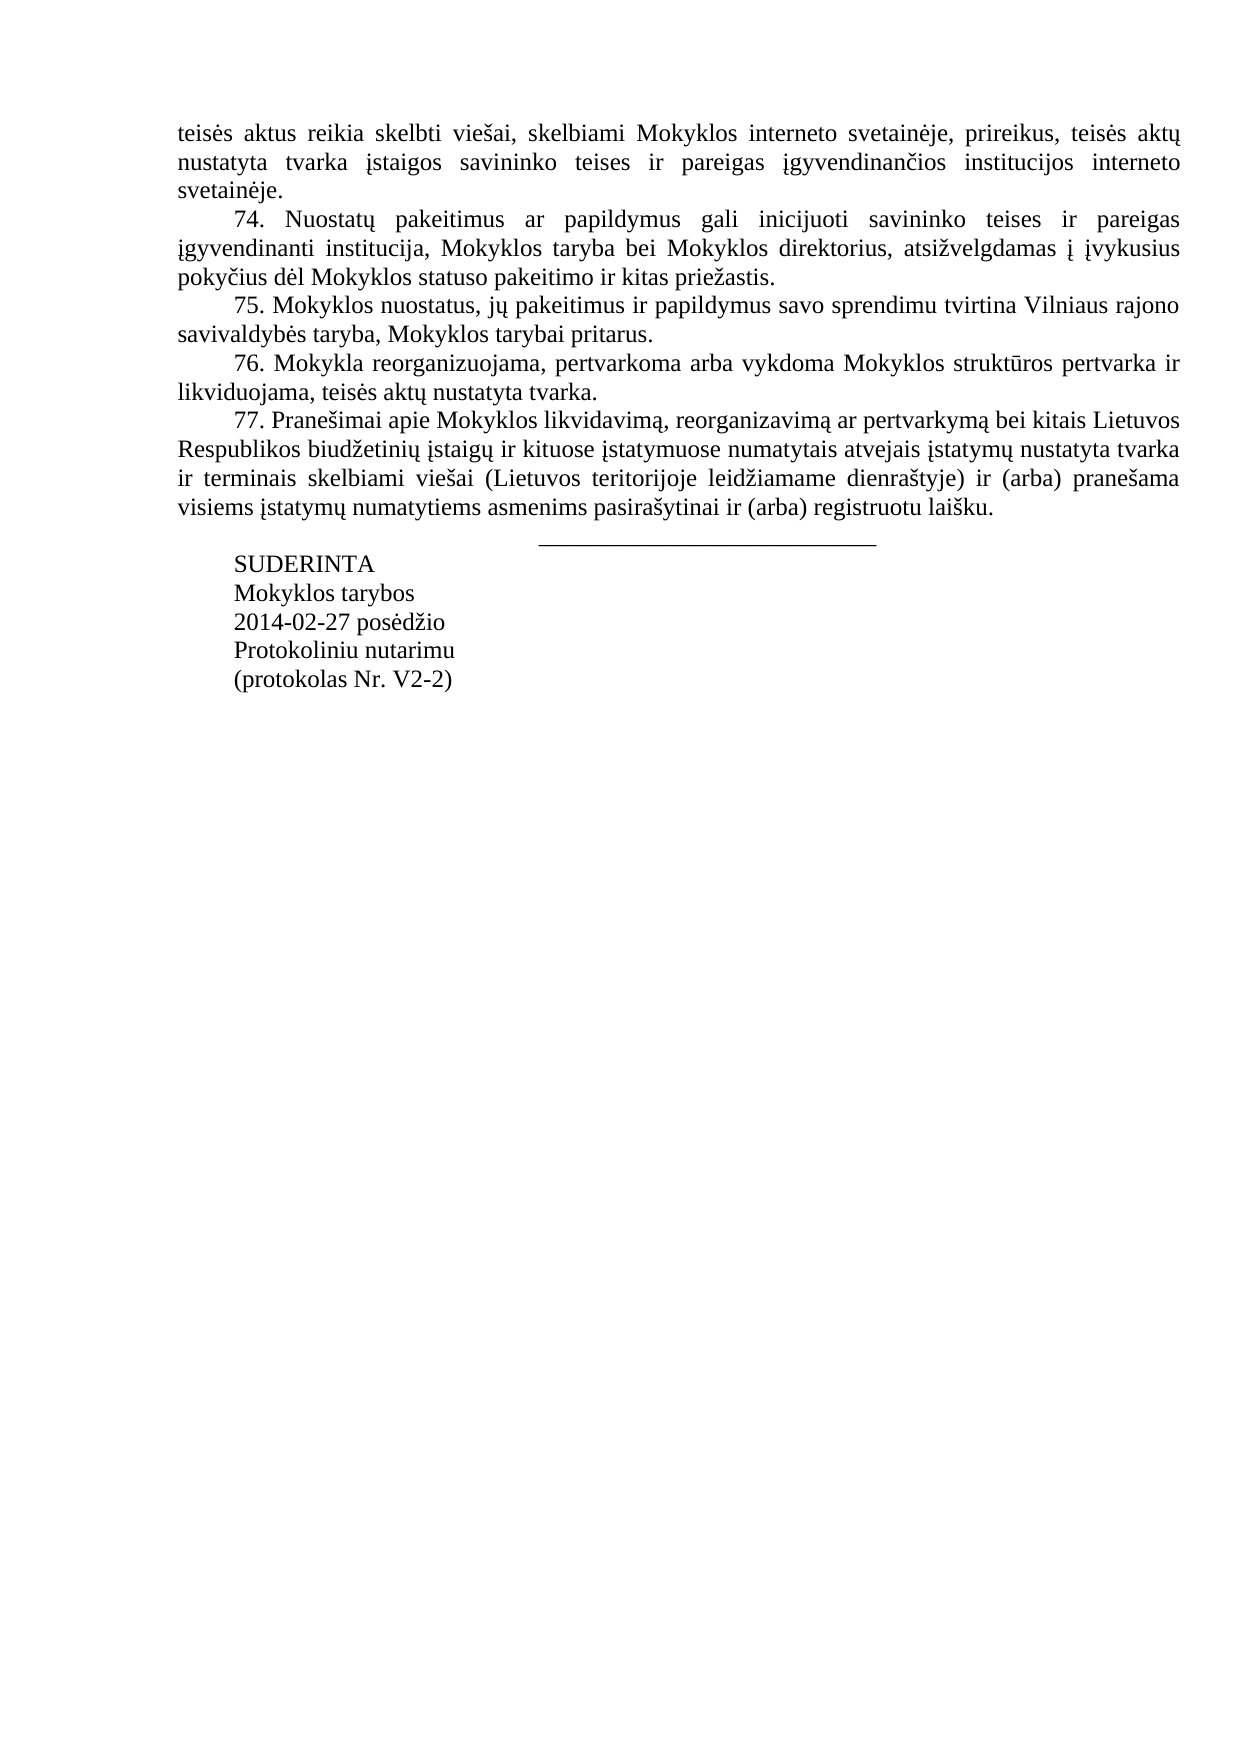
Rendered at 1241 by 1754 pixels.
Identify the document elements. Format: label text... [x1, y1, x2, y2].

text 74. Nuostatų pakeitimus ar papildymus gali inicijuoti savininko teises ir pareigas įgyvendinanti institucija, Mokyklos taryba bei Mokyklos direktorius, atsižvelgdamas į įvykusius pokyčius dėl Mokyklos statuso pakeitimo ir kitas priežastis. [177, 204, 1181, 291]
text 75. Mokyklos nuostatus, jų pakeitimus ir papildymus savo sprendimu tvirtina Vilniaus rajono savivaldybės taryba, Mokyklos tarybai pritarus. [177, 291, 1181, 348]
text teisės aktus reikia skelbti viešai, skelbiami Mokyklos interneto svetainėje, prireikus, teisės aktų nustatyta tvarka įstaigos savininko teises ir pareigas įgyvendinančios institucijos interneto svetainėje. [177, 118, 1181, 204]
text 2014-02-27 posėdžio [177, 607, 1181, 636]
text 77. Pranešimai apie Mokyklos likvidavimą, reorganizavimą ar pertvarkymą bei kitais Lietuvos Respublikos biudžetinių įstaigų ir kituose įstatymuose numatytais atvejais įstatymų nustatyta tvarka ir terminais skelbiami viešai (Lietuvos teritorijoje leidžiamame dienraštyje) ir (arba) pranešama visiems įstatymų numatytiems asmenims pasirašytinai ir (arba) registruotu laišku. [177, 406, 1181, 521]
text (protokolas Nr. V2-2) [177, 664, 1181, 693]
text SUDERINTA [177, 549, 1181, 578]
text ___________________________ [177, 521, 1181, 549]
text Protokoliniu nutarimu [177, 636, 1181, 664]
text Mokyklos tarybos [177, 578, 1181, 607]
text 76. Mokykla reorganizuojama, pertvarkoma arba vykdoma Mokyklos struktūros pertvarka ir likviduojama, teisės aktų nustatyta tvarka. [177, 348, 1181, 406]
